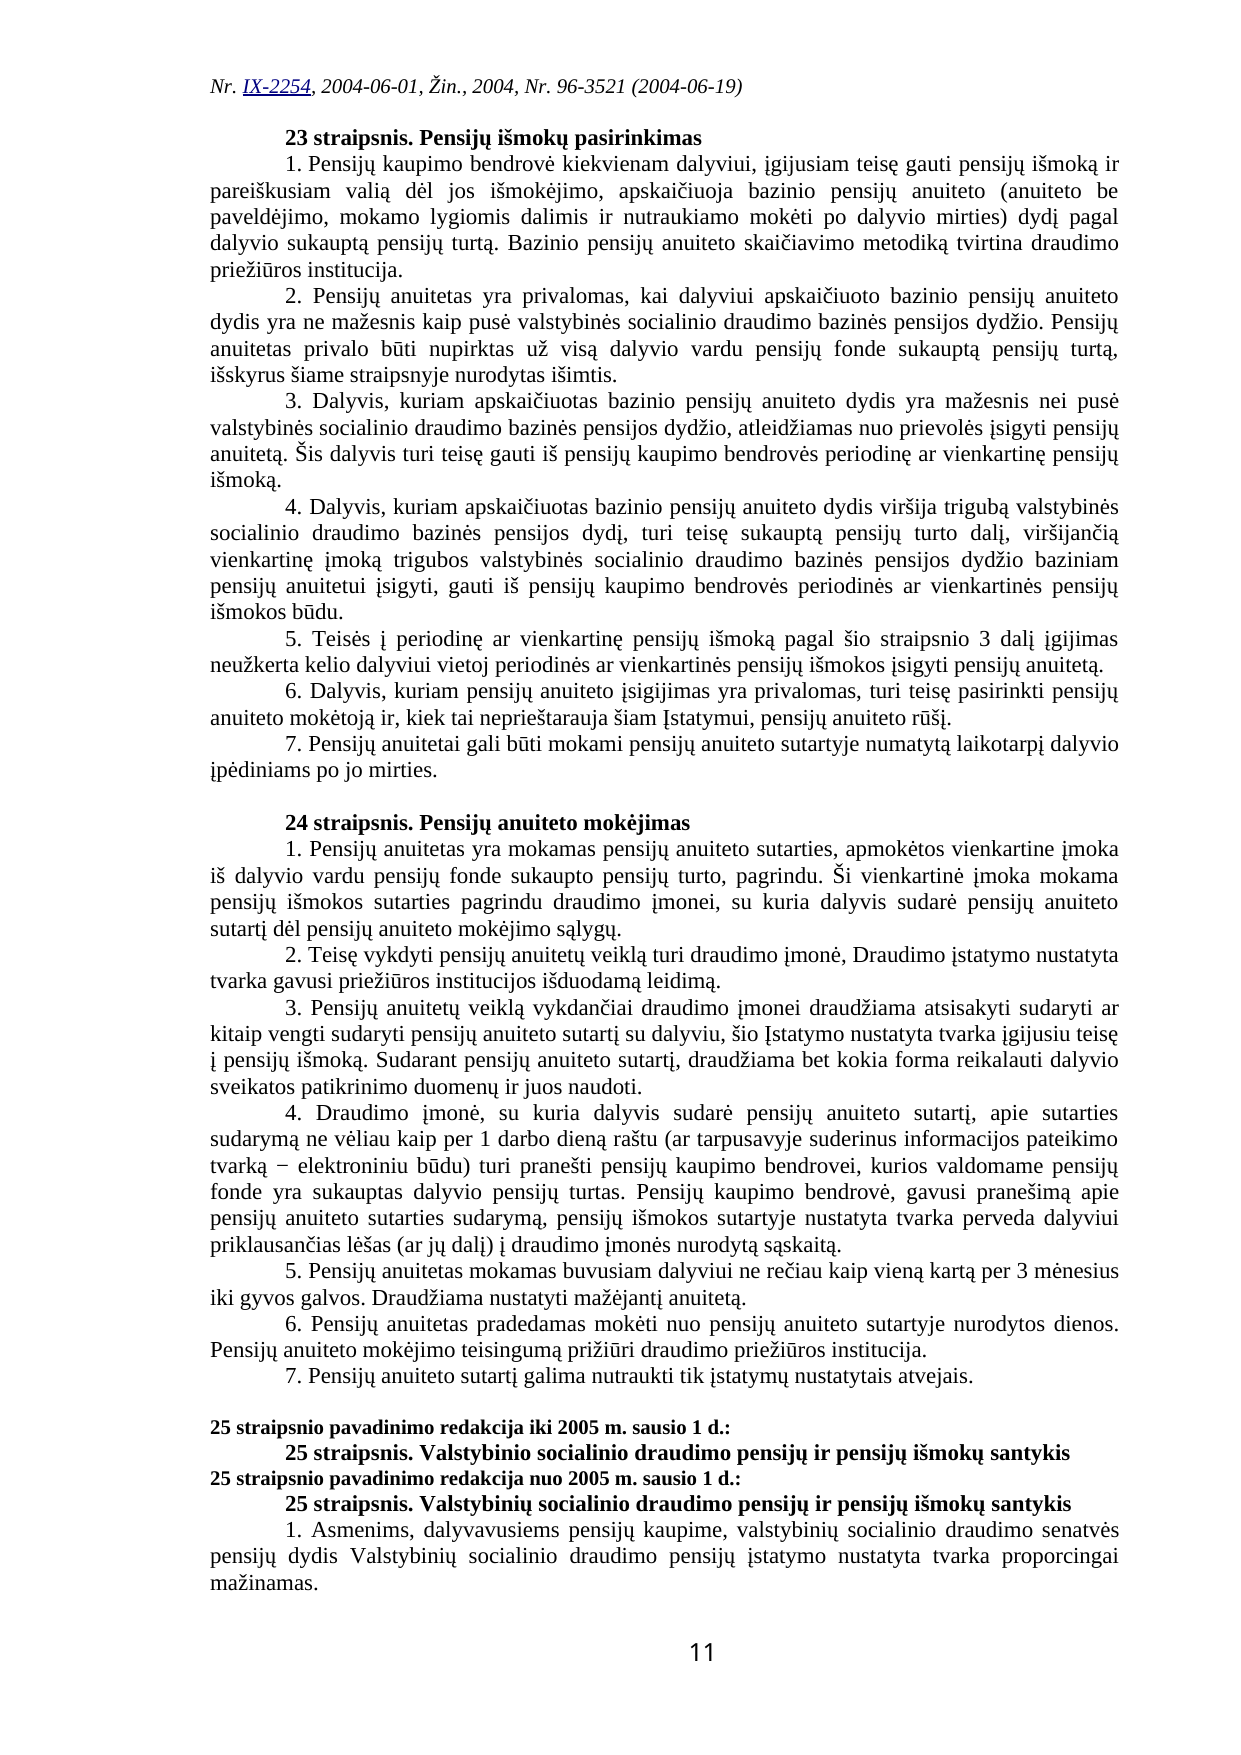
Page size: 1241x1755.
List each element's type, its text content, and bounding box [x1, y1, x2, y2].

text 4. Dalyvis, kuriam apskaičiuotas bazinio pensijų anuiteto dydis viršija trigubą valstybinės socialinio draudimo bazinės pensijos dydį, turi teisę sukauptą pensijų turto dalį, viršijančią vienkartinę įmoką trigubos valstybinės socialinio draudimo bazinės pensijos dydžio baziniam pensijų anuitetui įsigyti, gauti iš pensijų kaupimo bendrovės periodinės ar vienkartinės pensijų išmokos būdu. [210, 493, 1120, 625]
text 24 straipsnis. Pensijų anuiteto mokėjimas [210, 809, 1120, 836]
text 7. Pensijų anuiteto sutartį galima nutraukti tik įstatymų nustatytais atvejais. [210, 1363, 1120, 1389]
text 6. Pensijų anuitetas pradedamas mokėti nuo pensijų anuiteto sutartyje nurodytos dienos. Pensijų anuiteto mokėjimo teisingumą prižiūri draudimo priežiūros institucija. [210, 1310, 1120, 1363]
text 25 straipsnio pavadinimo redakcija nuo 2005 m. sausio 1 d.: [210, 1466, 1119, 1490]
text 1. Pensijų kaupimo bendrovė kiekvienam dalyviui, įgijusiam teisę gauti pensijų išmoką ir pareiškusiam valią dėl jos išmokėjimo, apskaičiuoja bazinio pensijų anuiteto (anuiteto be paveldėjimo, mokamo lygiomis dalimis ir nutraukiamo mokėti po dalyvio mirties) dydį pagal dalyvio sukauptą pensijų turtą. Bazinio pensijų anuiteto skaičiavimo metodiką tvirtina draudimo priežiūros institucija. [210, 150, 1120, 282]
text 2. Pensijų anuitetas yra privalomas, kai dalyviui apskaičiuoto bazinio pensijų anuiteto dydis yra ne mažesnis kaip pusė valstybinės socialinio draudimo bazinės pensijos dydžio. Pensijų anuitetas privalo būti nupirktas už visą dalyvio vardu pensijų fonde sukauptą pensijų turtą, išskyrus šiame straipsnyje nurodytas išimtis. [210, 282, 1120, 387]
text Nr. IX-2254, 2004-06-01, Žin., 2004, Nr. 96-3521 (2004-06-19) [210, 73, 1120, 98]
text 25 straipsnis. Valstybinio socialinio draudimo pensijų ir pensijų išmokų santykis [285, 1439, 1120, 1466]
text 6. Dalyvis, kuriam pensijų anuiteto įsigijimas yra privalomas, turi teisę pasirinkti pensijų anuiteto mokėtoją ir, kiek tai neprieštarauja šiam Įstatymui, pensijų anuiteto rūšį. [210, 677, 1120, 730]
text 5. Pensijų anuitetas mokamas buvusiam dalyviui ne rečiau kaip vieną kartą per 3 mėnesius iki gyvos galvos. Draudžiama nustatyti mažėjantį anuitetą. [210, 1257, 1120, 1310]
text 25 straipsnio pavadinimo redakcija iki 2005 m. sausio 1 d.: [210, 1415, 1119, 1439]
text 4. Draudimo įmonė, su kuria dalyvis sudarė pensijų anuiteto sutartį, apie sutarties sudarymą ne vėliau kaip per 1 darbo dieną raštu (ar tarpusavyje suderinus informacijos pateikimo tvarką − elektroniniu būdu) turi pranešti pensijų kaupimo bendrovei, kurios valdomame pensijų fonde yra sukauptas dalyvio pensijų turtas. Pensijų kaupimo bendrovė, gavusi pranešimą apie pensijų anuiteto sutarties sudarymą, pensijų išmokos sutartyje nustatyta tvarka perveda dalyviui priklausančias lėšas (ar jų dalį) į draudimo įmonės nurodytą sąskaitą. [210, 1099, 1120, 1257]
text 7. Pensijų anuitetai gali būti mokami pensijų anuiteto sutartyje numatytą laikotarpį dalyvio įpėdiniams po jo mirties. [210, 730, 1120, 783]
text 2. Teisę vykdyti pensijų anuitetų veiklą turi draudimo įmonė, Draudimo įstatymo nustatyta tvarka gavusi priežiūros institucijos išduodamą leidimą. [210, 941, 1120, 994]
text 3. Pensijų anuitetų veiklą vykdančiai draudimo įmonei draudžiama atsisakyti sudaryti ar kitaip vengti sudaryti pensijų anuiteto sutartį su dalyviu, šio Įstatymo nustatyta tvarka įgijusiu teisę į pensijų išmoką. Sudarant pensijų anuiteto sutartį, draudžiama bet kokia forma reikalauti dalyvio sveikatos patikrinimo duomenų ir juos naudoti. [210, 994, 1120, 1099]
text 1. Asmenims, dalyvavusiems pensijų kaupime, valstybinių socialinio draudimo senatvės pensijų dydis Valstybinių socialinio draudimo pensijų įstatymo nustatyta tvarka proporcingai mažinamas. [210, 1516, 1120, 1595]
text 5. Teisės į periodinę ar vienkartinę pensijų išmoką pagal šio straipsnio 3 dalį įgijimas neužkerta kelio dalyviui vietoj periodinės ar vienkartinės pensijų išmokos įsigyti pensijų anuitetą. [210, 625, 1120, 677]
text 23 straipsnis. Pensijų išmokų pasirinkimas [210, 124, 1120, 150]
text 25 straipsnis. Valstybinių socialinio draudimo pensijų ir pensijų išmokų santykis [210, 1490, 1119, 1516]
text 1. Pensijų anuitetas yra mokamas pensijų anuiteto sutarties, apmokėtos vienkartine įmoka iš dalyvio vardu pensijų fonde sukaupto pensijų turto, pagrindu. Ši vienkartinė įmoka mokama pensijų išmokos sutarties pagrindu draudimo įmonei, su kuria dalyvis sudarė pensijų anuiteto sutartį dėl pensijų anuiteto mokėjimo sąlygų. [210, 836, 1120, 941]
text 3. Dalyvis, kuriam apskaičiuotas bazinio pensijų anuiteto dydis yra mažesnis nei pusė valstybinės socialinio draudimo bazinės pensijos dydžio, atleidžiamas nuo prievolės įsigyti pensijų anuitetą. Šis dalyvis turi teisę gauti iš pensijų kaupimo bendrovės periodinę ar vienkartinę pensijų išmoką. [210, 387, 1120, 493]
